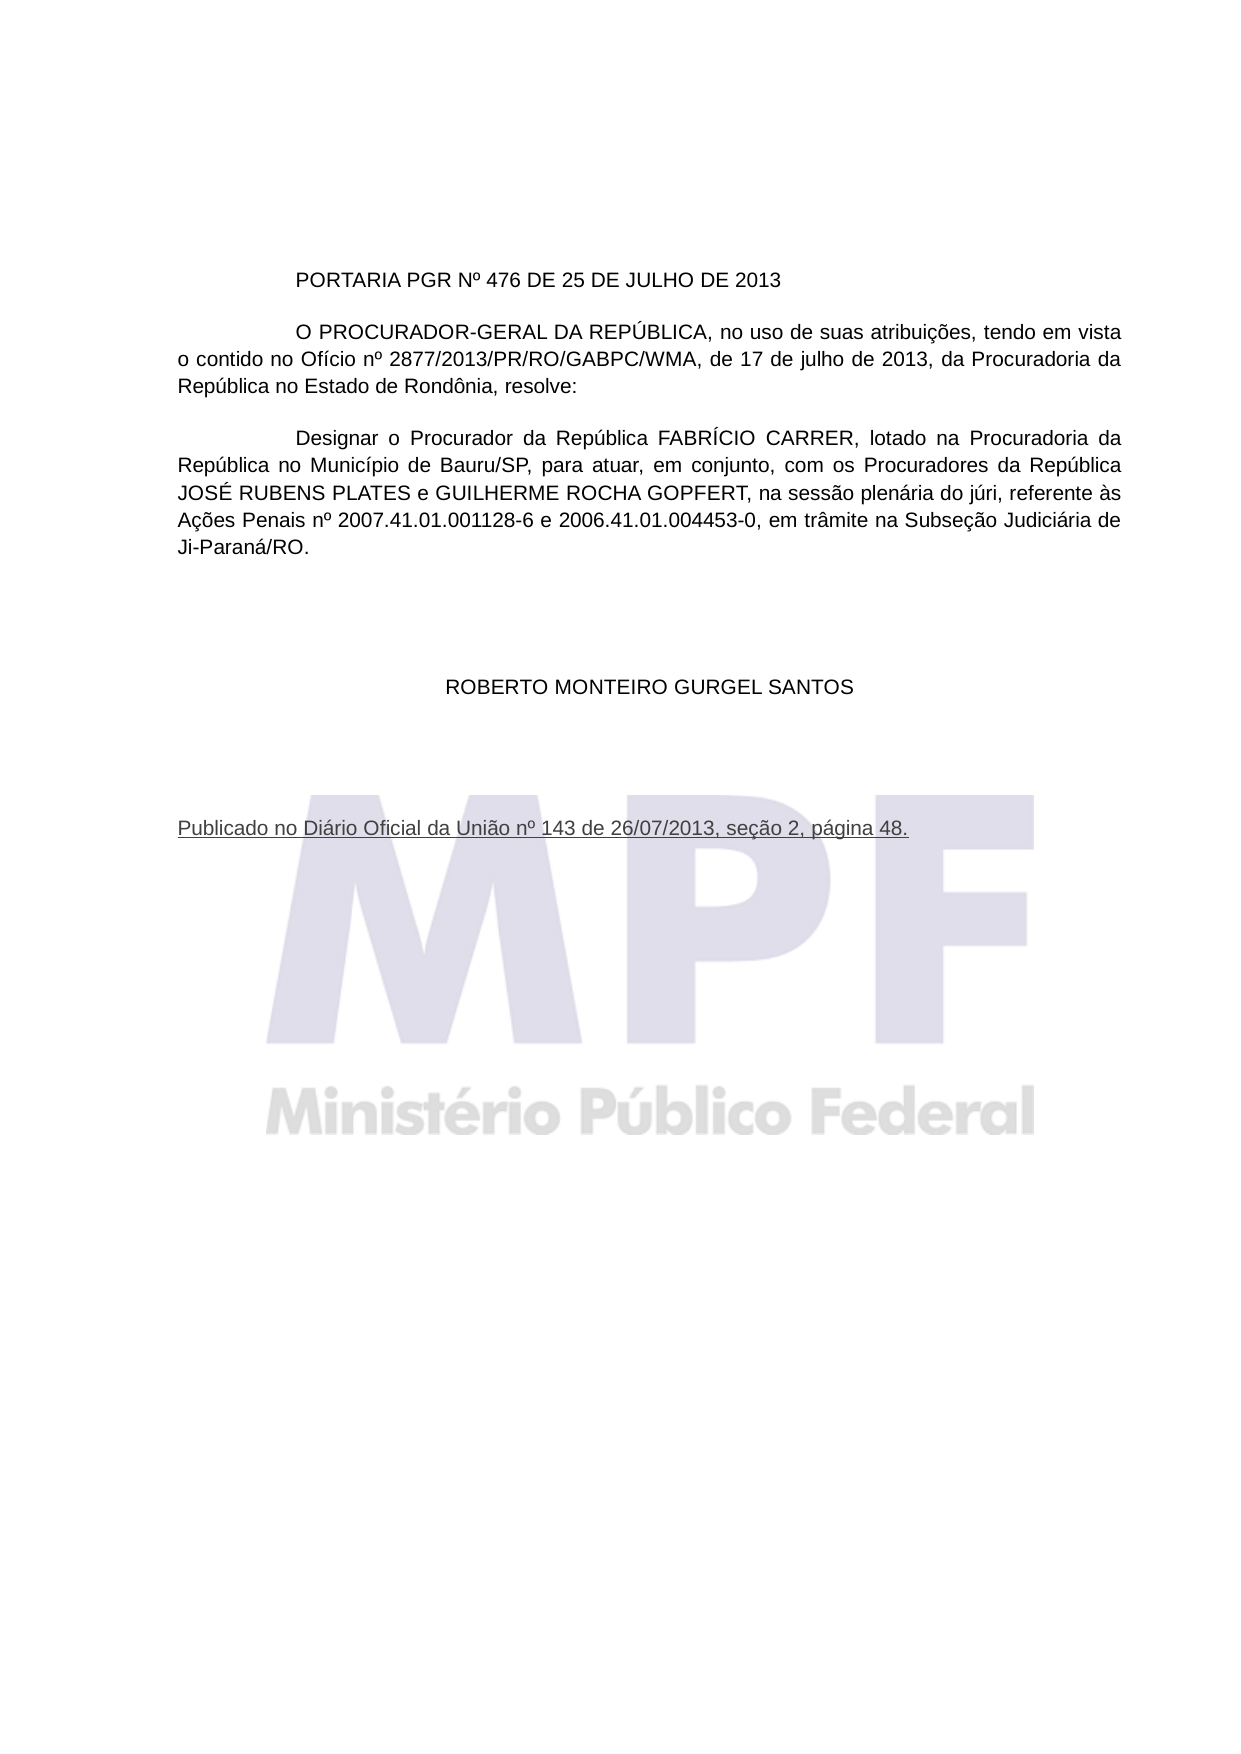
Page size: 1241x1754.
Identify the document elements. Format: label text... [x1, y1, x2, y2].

text ROBERTO MONTEIRO GURGEL SANTOS [177, 673, 1122, 700]
text O PROCURADOR-GERAL DA REPÚBLICA, no uso de suas atribuições, tendo em vista o contido no Ofício nº 2877/2013/PR/RO/GABPC/WMA, de 17 de julho de 2013, da Procuradoria da República no Estado de Rondônia, resolve: [177, 318, 1122, 399]
text Designar o Procurador da República FABRÍCIO CARRER, lotado na Procuradoria da República no Município de Bauru/SP, para atuar, em conjunto, com os Procuradores da República JOSÉ RUBENS PLATES e GUILHERME ROCHA GOPFERT, na sessão plenária do júri, referente às Ações Penais nº 2007.41.01.001128-6 e 2006.41.01.004453-0, em trâmite na Subseção Judiciária de Ji-Paraná/RO. [177, 424, 1122, 559]
picture [266, 795, 1034, 813]
text PORTARIA PGR Nº 476 DE 25 DE JULHO DE 2013 [177, 266, 1122, 293]
picture [266, 841, 1034, 1136]
text Publicado no Diário Oficial da União nº 143 de 26/07/2013, seção 2, página 48. [177, 813, 1122, 841]
